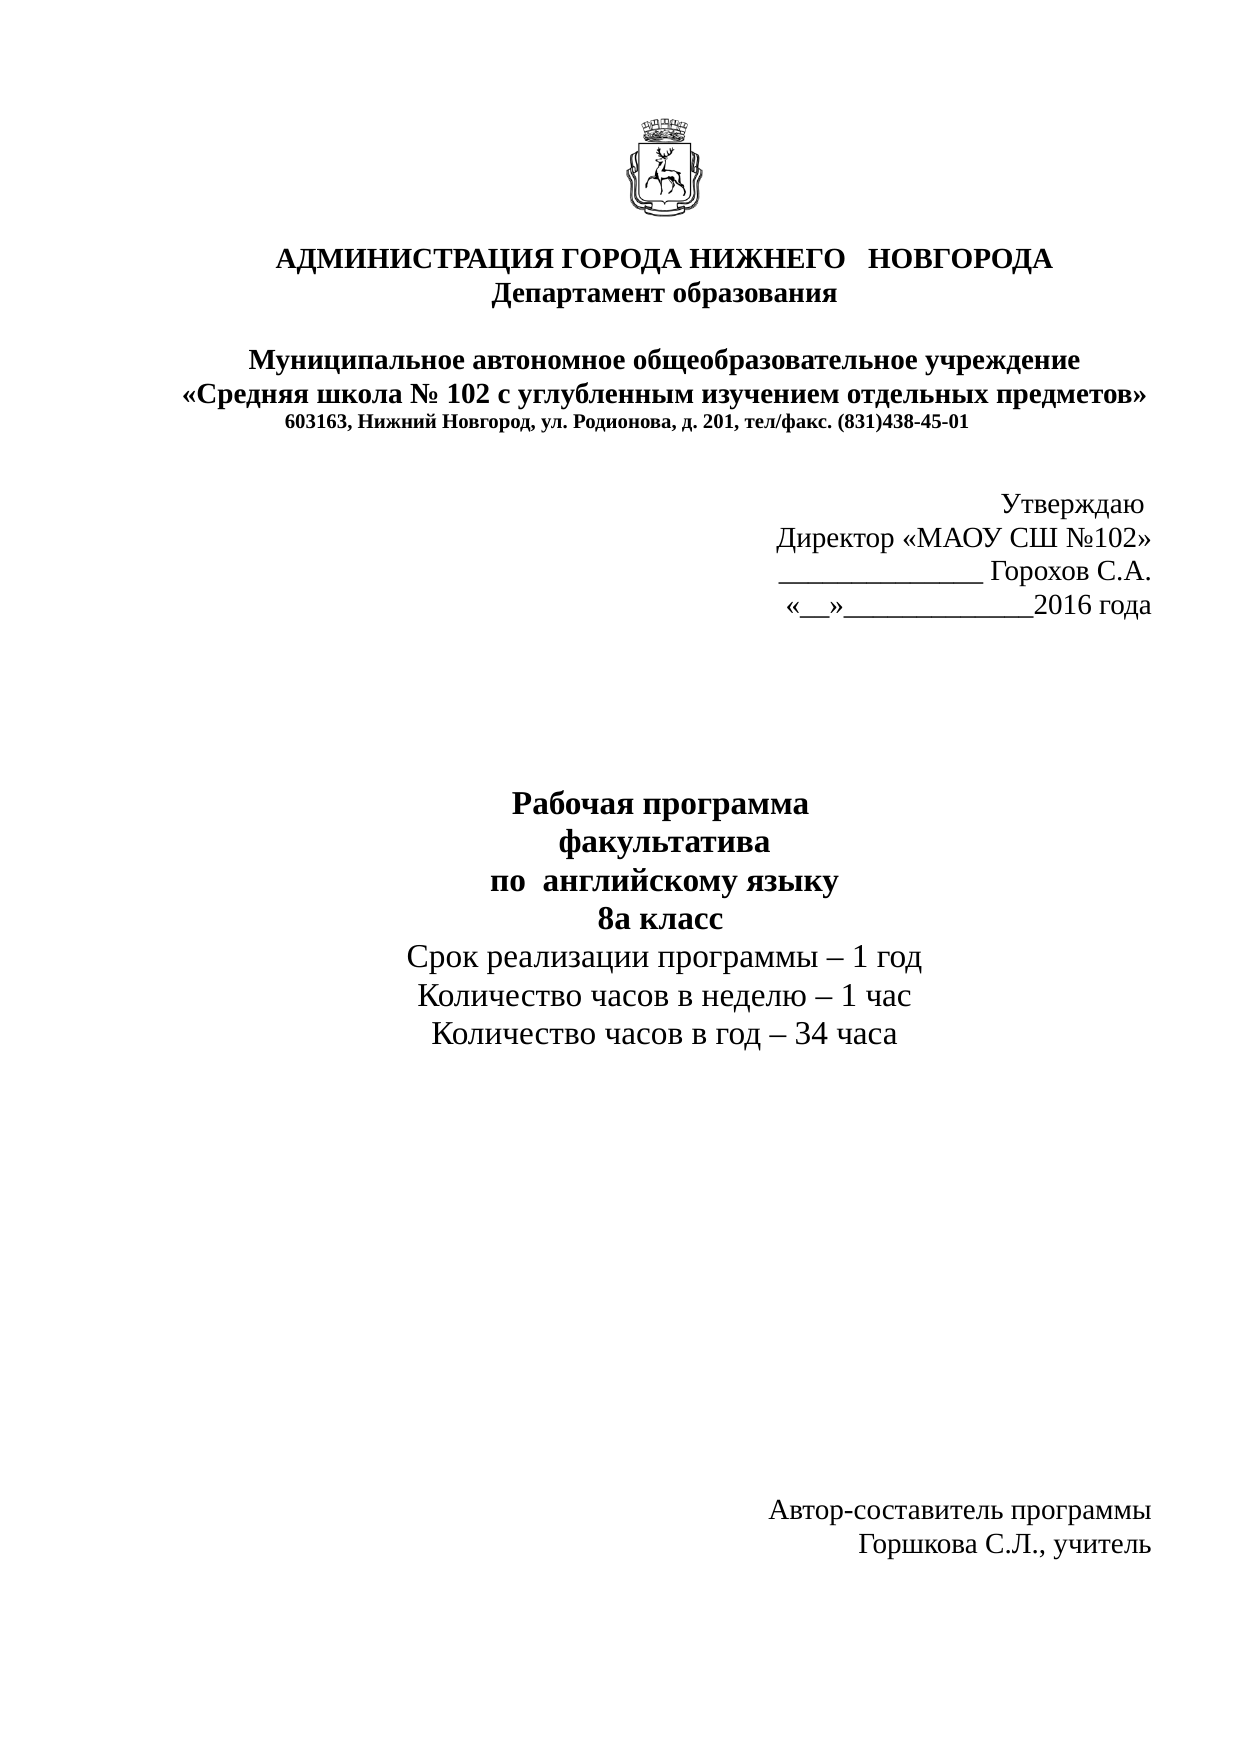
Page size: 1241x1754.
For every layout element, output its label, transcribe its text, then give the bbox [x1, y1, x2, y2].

text Департамент образования [177, 275, 1152, 309]
text ______________ Горохов С.А. [177, 553, 1152, 587]
text по английскому языку [177, 860, 1152, 898]
text АДМИНИСТРАЦИЯ ГОРОДА НИЖНЕГО НОВГОРОДА [177, 242, 1152, 275]
text факультатива [177, 822, 1152, 860]
text Утверждаю [177, 486, 1152, 520]
text Муниципальное автономное общеобразовательное учреждение [177, 342, 1152, 376]
text Срок реализации программы – 1 год [177, 937, 1152, 975]
text Количество часов в неделю – 1 час [177, 975, 1152, 1013]
text Рабочая программа [177, 783, 1152, 822]
text «__»_____________2016 года [177, 587, 1152, 620]
text 8а класс [177, 898, 1152, 937]
text Горшкова С.Л., учитель [177, 1526, 1152, 1559]
text «Средняя школа № 102 с углубленным изучением отдельных предметов» [177, 376, 1152, 409]
text 603163, Нижний Новгород, ул. Родионова, д. 201, тел/факс. (831)438-45-01 [102, 409, 1152, 433]
text Директор «МАОУ СШ №102» [177, 520, 1152, 553]
text Автор-составитель программы [177, 1492, 1152, 1526]
text Количество часов в год – 34 часа [177, 1013, 1152, 1052]
